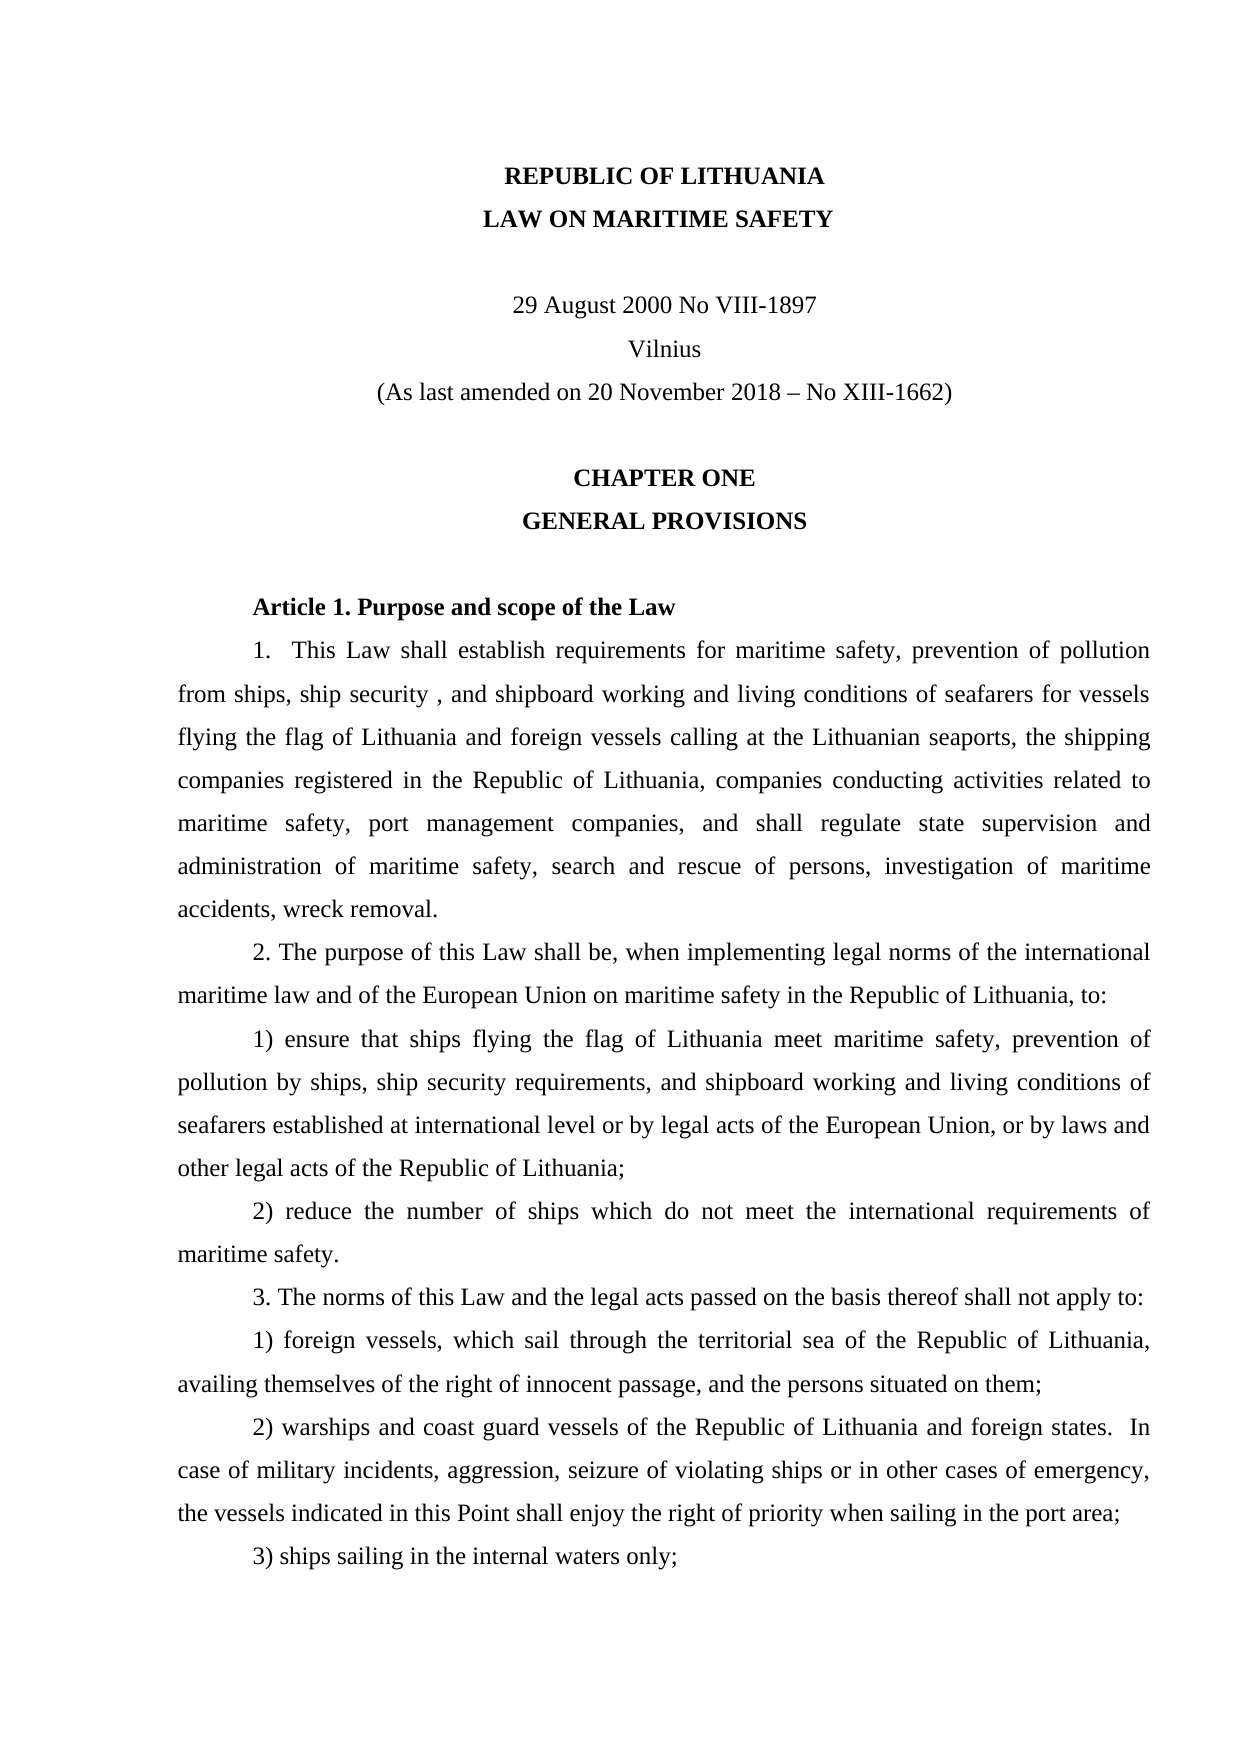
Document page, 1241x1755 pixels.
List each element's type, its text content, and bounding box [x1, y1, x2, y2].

text 29 August 2000 No VIII-1897 [177, 291, 1152, 319]
text 2) reduce the number of ships which do not meet the international requirements of maritime safety. [177, 1196, 1152, 1268]
text 1. This Law shall establish requirements for maritime safety, prevention of pollution from ships, ship security , and shipboard working and living conditions of seafarers for vessels flying the flag of Lithuania and foreign vessels calling at the Lithuanian seaports, the shipping companies registered in the Republic of Lithuania, companies conducting activities related to maritime safety, port management companies, and shall regulate state supervision and administration of maritime safety, search and rescue of persons, investigation of maritime accidents, wreck removal. [177, 636, 1152, 923]
text 2) warships and coast guard vessels of the Republic of Lithuania and foreign states. In case of military incidents, aggression, seizure of violating ships or in other cases of emergency, the vessels indicated in this Point shall enjoy the right of priority when sailing in the port area; [177, 1412, 1152, 1527]
text 3) ships sailing in the internal waters only; [177, 1541, 1152, 1570]
text 1) ensure that ships flying the flag of Lithuania meet maritime safety, prevention of pollution by ships, ship security requirements, and shipboard working and living conditions of seafarers established at international level or by legal acts of the European Union, or by laws and other legal acts of the Republic of Lithuania; [177, 1024, 1152, 1182]
text GENERAL PROVISIONS [177, 506, 1152, 535]
text 3. The norms of this Law and the legal acts passed on the basis thereof shall not apply to: [177, 1282, 1152, 1311]
text CHAPTER ONE [177, 463, 1152, 492]
text LAW ON MARITIME SAFETY [177, 204, 1152, 233]
text Article 1. Purpose and scope of the Law [177, 592, 1152, 621]
text Vilnius [177, 334, 1152, 362]
text 2. The purpose of this Law shall be, when implementing legal norms of the international maritime law and of the European Union on maritime safety in the Republic of Lithuania, to: [177, 937, 1152, 1009]
text REPUBLIC OF LITHUANIA [177, 161, 1152, 190]
text 1) foreign vessels, which sail through the territorial sea of the Republic of Lithuania, availing themselves of the right of innocent passage, and the persons situated on them; [177, 1326, 1152, 1397]
text (As last amended on 20 November 2018 – No XIII-1662) [177, 377, 1152, 406]
